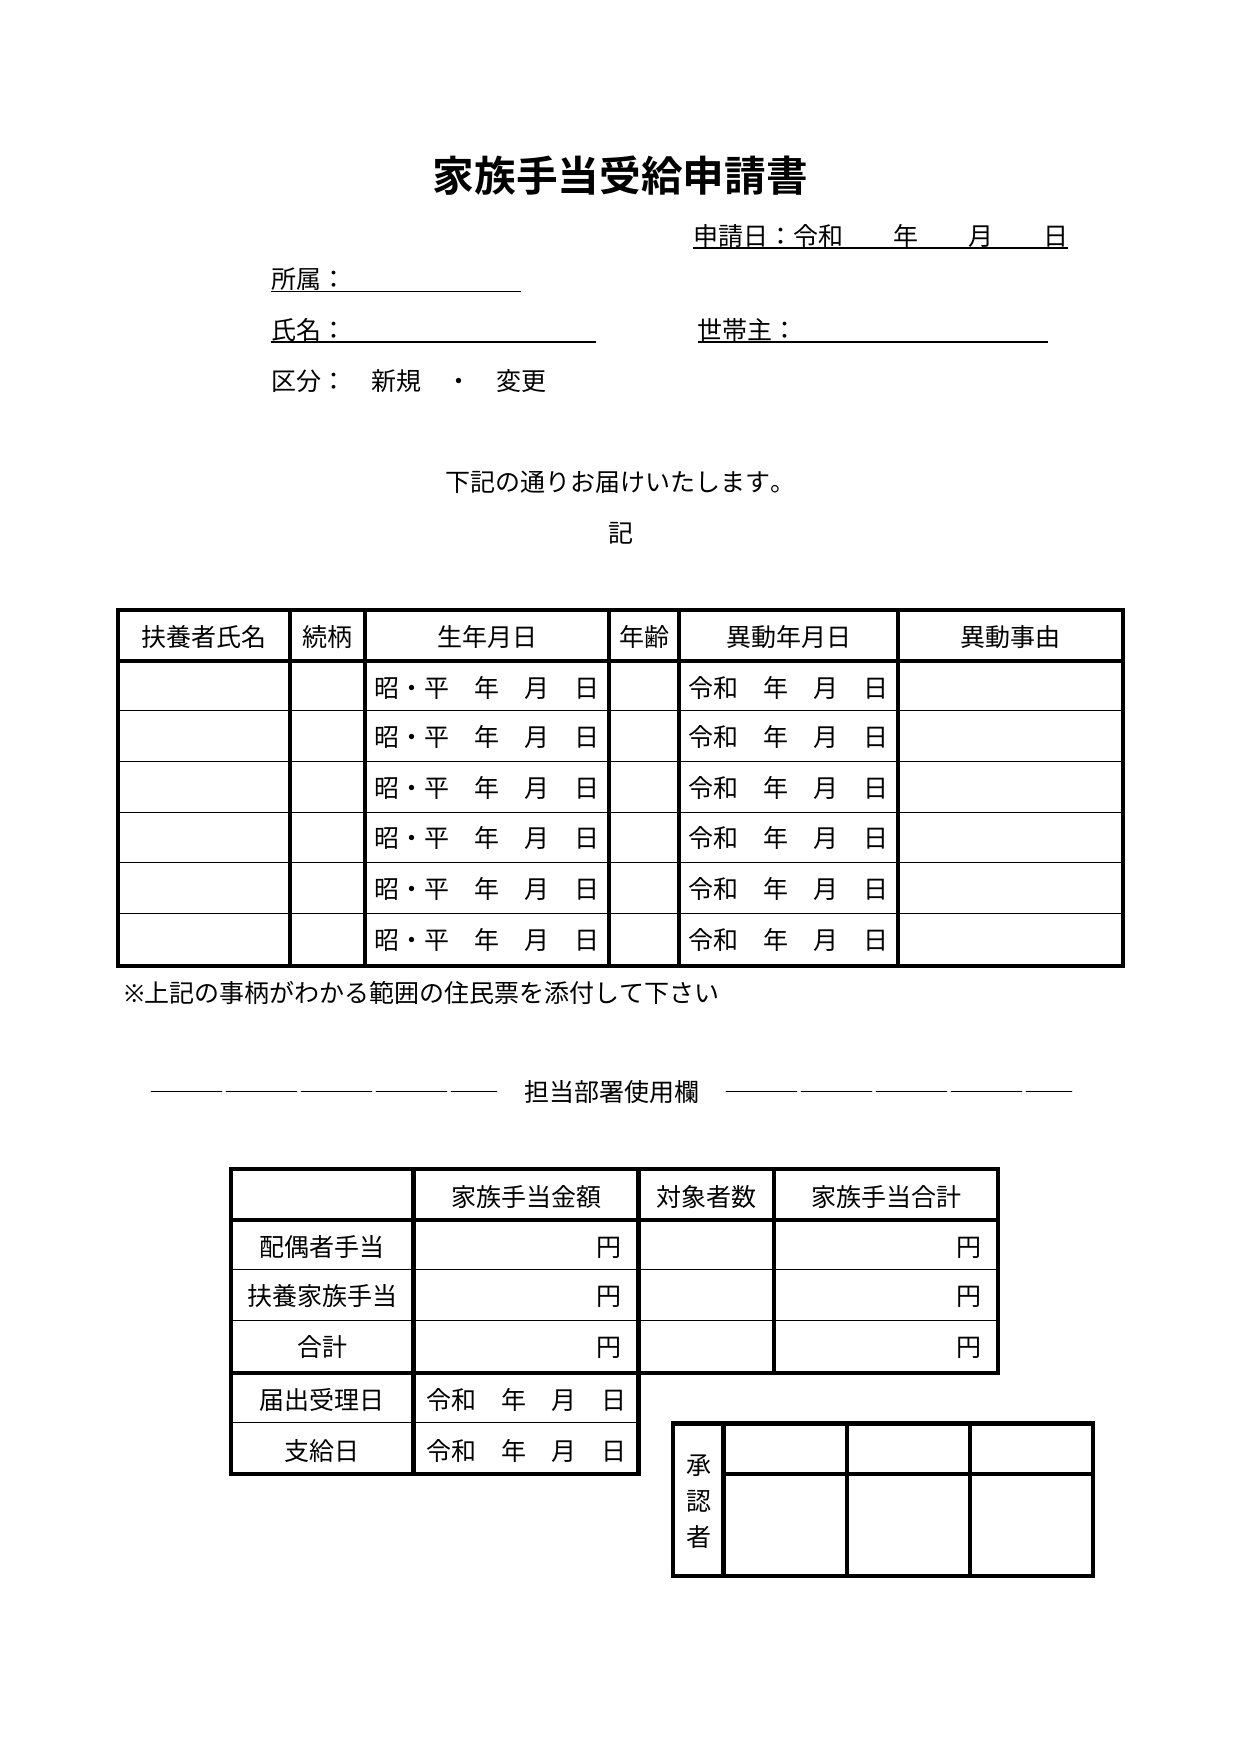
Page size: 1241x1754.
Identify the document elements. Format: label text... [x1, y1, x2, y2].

table_cell [118, 354, 265, 405]
table_cell 記 [118, 506, 1123, 557]
table_header 所属： [265, 252, 692, 303]
table_cell [849, 1476, 968, 1523]
table_cell [611, 663, 677, 710]
table_cell [292, 762, 363, 811]
table_cell [900, 914, 1121, 964]
table_cell [1095, 1523, 1123, 1574]
table_cell [414, 1476, 638, 1523]
table_cell [641, 1321, 772, 1371]
table_cell [641, 1375, 774, 1421]
table_cell 令和 年 月 日 [416, 1375, 636, 1421]
table_cell [120, 914, 288, 964]
table_cell [1000, 1167, 1123, 1218]
table_header [118, 252, 265, 303]
table_cell [1000, 1269, 1123, 1320]
table_cell [900, 863, 1121, 913]
table_cell 昭・平 年 月 日 [367, 711, 607, 761]
table_cell [120, 863, 288, 913]
table_cell 家族手当合計 [776, 1171, 996, 1218]
table_cell 令和 年 月 日 [681, 813, 896, 862]
table_cell [120, 663, 288, 710]
table_cell [1000, 1320, 1123, 1371]
table_cell 支給日 [233, 1423, 411, 1472]
table_cell [1000, 1218, 1123, 1269]
table_cell 生年月日 [367, 612, 607, 659]
table_cell [292, 711, 363, 761]
table_cell [118, 405, 1123, 456]
table_cell [900, 813, 1121, 862]
table_cell [1095, 1421, 1123, 1472]
table_cell [776, 1270, 951, 1320]
table_cell 昭・平 年 月 日 [367, 813, 607, 862]
table_cell [776, 1222, 951, 1269]
table_cell 配偶者手当 [233, 1222, 411, 1269]
table_cell [1095, 1472, 1123, 1523]
table_cell [726, 1426, 845, 1472]
table_cell [641, 1270, 772, 1320]
table_cell 令和 年 月 日 [681, 914, 896, 964]
table_cell [118, 1523, 231, 1574]
table_cell 氏名： [265, 303, 692, 354]
table_cell 令和 年 月 日 [681, 863, 896, 913]
table_cell [118, 1320, 229, 1371]
table_cell 令和 年 月 日 [416, 1423, 636, 1472]
table_cell [118, 1218, 229, 1269]
table_cell 下記の通りお届けいたします。 [118, 456, 1123, 506]
table_cell [292, 914, 363, 964]
table_cell [231, 1476, 413, 1523]
table_cell ―――――――――――――― 担当部署使用欄 ―――――――――――――― [118, 1066, 1123, 1116]
table_cell [414, 1523, 638, 1574]
table_cell [118, 1472, 231, 1523]
table_cell [639, 1472, 671, 1523]
table_cell 区分： 新規 ・ 変更 [265, 354, 692, 405]
table_cell [611, 813, 677, 862]
table_cell 届出受理日 [233, 1375, 411, 1421]
table_cell 合計 [233, 1321, 411, 1371]
table_cell 令和 年 月 日 [681, 762, 896, 811]
table_cell [900, 762, 1121, 811]
table_cell [900, 711, 1121, 761]
table_cell [118, 303, 265, 354]
table_cell [118, 1421, 229, 1472]
table_cell 異動事由 [900, 612, 1121, 659]
table_cell [231, 1523, 413, 1574]
table_cell 円 [590, 1321, 636, 1371]
table_cell [998, 1371, 1123, 1421]
table_cell [120, 762, 288, 811]
table_cell [118, 557, 1123, 608]
table_cell [120, 711, 288, 761]
table_cell 年齢 [611, 612, 677, 659]
table_cell [233, 1171, 411, 1218]
table_cell [972, 1523, 1091, 1574]
table_cell [849, 1523, 968, 1574]
table_cell 昭・平 年 月 日 [367, 863, 607, 913]
table_cell 対象者数 [641, 1171, 772, 1218]
table_cell [900, 663, 1121, 710]
table_cell 異動年月日 [681, 612, 896, 659]
table_cell 世帯主： [692, 303, 1123, 354]
table_cell 円 [590, 1222, 636, 1269]
table_cell 続柄 [292, 612, 363, 659]
table_cell [118, 1269, 229, 1320]
table_cell [416, 1222, 590, 1269]
table_cell [292, 663, 363, 710]
table_cell 円 [590, 1270, 636, 1320]
table_cell [416, 1321, 590, 1371]
table_cell ※上記の事柄がわかる範囲の住民票を添付して下さい [118, 968, 1123, 1015]
table_cell [118, 1371, 229, 1421]
title 家族手当受給申請書 [118, 143, 1122, 203]
table_cell [118, 1116, 1123, 1167]
table_cell 家族手当金額 [416, 1171, 636, 1218]
table_cell 令和 年 月 日 [681, 663, 896, 710]
table_cell [692, 354, 1123, 405]
table_cell [118, 1015, 1123, 1066]
table_cell 円 [951, 1321, 996, 1371]
table_cell 昭・平 年 月 日 [367, 914, 607, 964]
table_cell [641, 1222, 772, 1269]
table_cell [118, 1574, 1123, 1625]
table_cell [611, 914, 677, 964]
table_cell [292, 813, 363, 862]
table_cell [726, 1523, 845, 1574]
table_cell [120, 813, 288, 862]
table_header [692, 252, 1123, 303]
table_cell [776, 1321, 951, 1371]
table_cell [611, 863, 677, 913]
table_cell 令和 年 月 日 [681, 711, 896, 761]
table_cell [774, 1375, 998, 1421]
table_cell [118, 1167, 229, 1218]
table_cell [639, 1523, 671, 1574]
table_cell [726, 1476, 845, 1523]
table_cell [611, 711, 677, 761]
table_cell [972, 1476, 1091, 1523]
table_cell [972, 1426, 1091, 1472]
table_cell 承認者 [675, 1426, 721, 1574]
table_cell [292, 863, 363, 913]
table_cell [416, 1270, 590, 1320]
table_cell 円 [951, 1270, 996, 1320]
table_cell 昭・平 年 月 日 [367, 762, 607, 811]
text 申請日：令和 年 月 日 [118, 216, 1122, 252]
table_cell [641, 1421, 671, 1472]
table_cell [611, 762, 677, 811]
table_cell 扶養者氏名 [120, 612, 288, 659]
table_cell 扶養家族手当 [233, 1270, 411, 1320]
table_cell 円 [951, 1222, 996, 1269]
table_cell [849, 1426, 968, 1472]
table_cell 昭・平 年 月 日 [367, 663, 607, 710]
